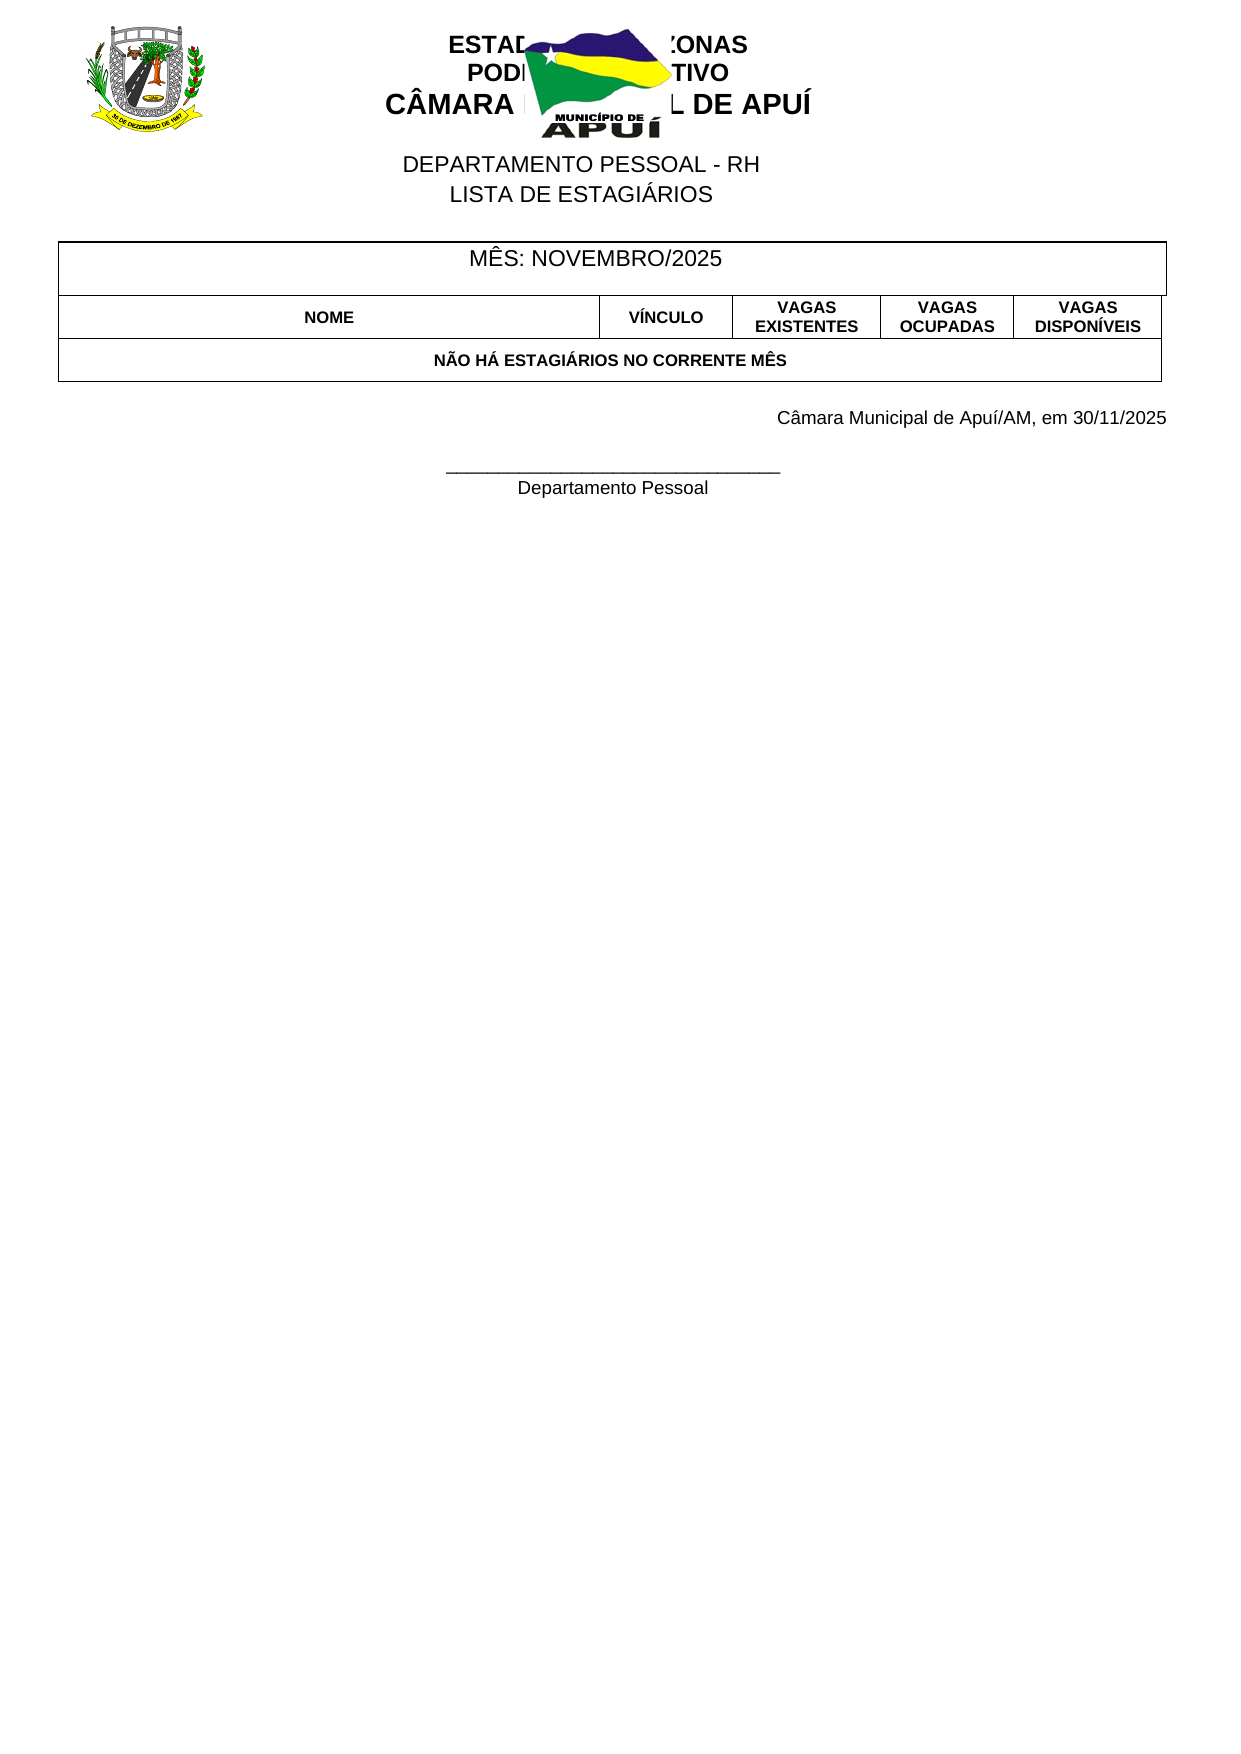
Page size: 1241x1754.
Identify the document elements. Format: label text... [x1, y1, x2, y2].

table_cell VAGAS EXISTENTES [733, 296, 880, 338]
table_header MÊS: NOVEMBRO/2025 [59, 243, 1166, 295]
text Departamento Pessoal [59, 477, 1167, 499]
text DEPARTAMENTO PESSOAL - RH [44, 151, 1118, 177]
text LISTA DE ESTAGIÁRIOS [44, 181, 1118, 207]
text ________________________________ [59, 452, 1167, 474]
table_cell [1162, 338, 1167, 381]
table_cell VAGAS DISPONÍVEIS [1014, 296, 1161, 338]
table_cell [1162, 296, 1167, 338]
table_cell VÍNCULO [600, 296, 732, 338]
table_cell VAGAS OCUPADAS [881, 296, 1013, 338]
table_cell NÃO HÁ ESTAGIÁRIOS NO CORRENTE MÊS [59, 339, 1161, 381]
text Câmara Municipal de Apuí/AM, em 30/11/2025 [29, 382, 1167, 428]
table_cell NOME [59, 296, 599, 338]
